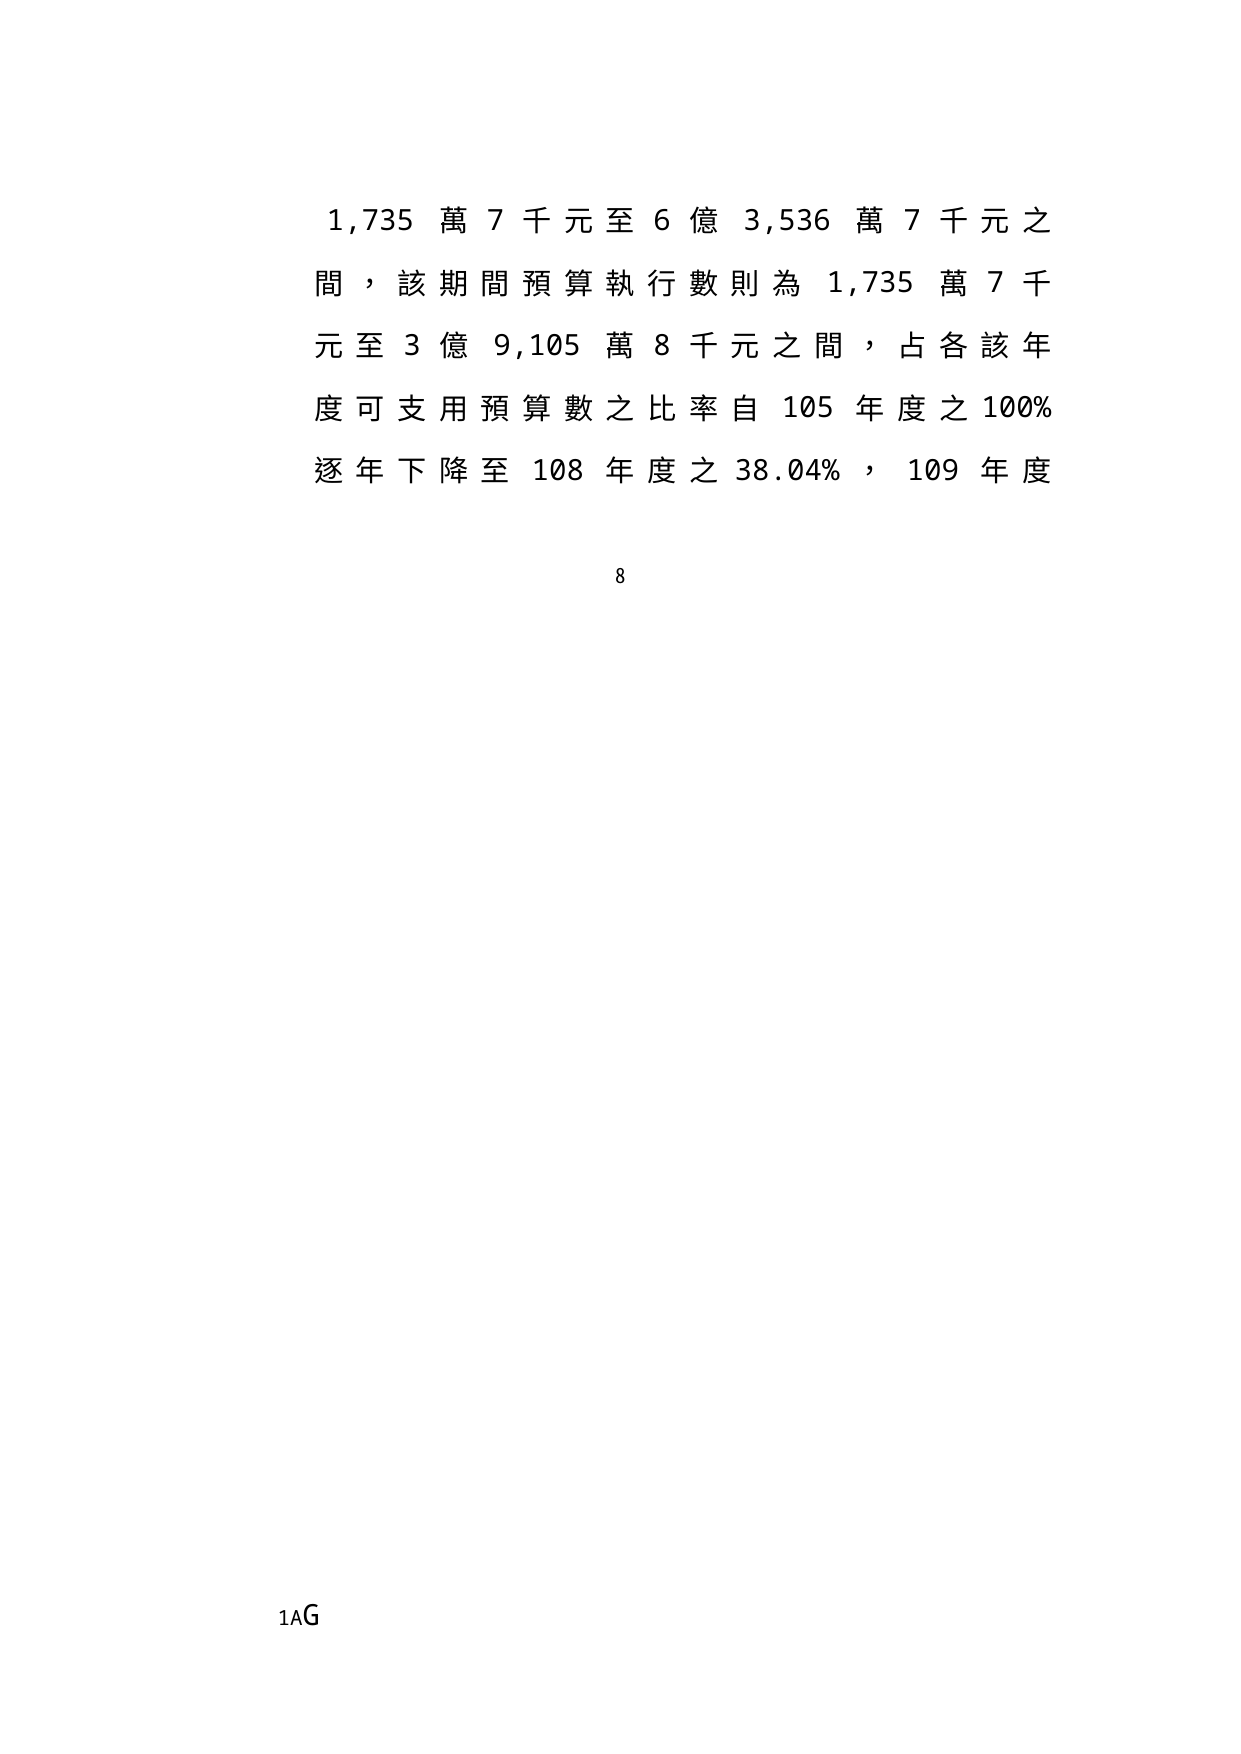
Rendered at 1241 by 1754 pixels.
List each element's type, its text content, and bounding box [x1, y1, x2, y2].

text 臺北榮民總醫院110年度固定資產建設改良擴充專案計畫計有3項，共編列17億5,872萬1千元，包括：新建醫療大樓計畫10億5,729萬元、新建重粒子癌症治療中心計畫5億1,300萬元及手術室新建工程計畫1億8,843萬1千元。其中新建醫療大樓計畫係自105年度起編列預算辦理，截至109年度止，各年度編列預算介於1,735萬7千元至6億3,536萬7千元之間，該期間預算執行數則為1,735萬7千元至3億9,105萬8千元之間，占各該年度可支用預算數之比率自105年度之100%逐年下降至108年度之38.04%，109年度截至8月底止之執行率雖微幅上升，亦僅46.67%，未及5成；如以累計執行情形觀之，截至108年底止，預算累計編列10億944萬9千元，累計執行數6億688萬6千元，累計執行率為60.12%，僅達6成（詳表1）。 [271, 177, 1058, 490]
